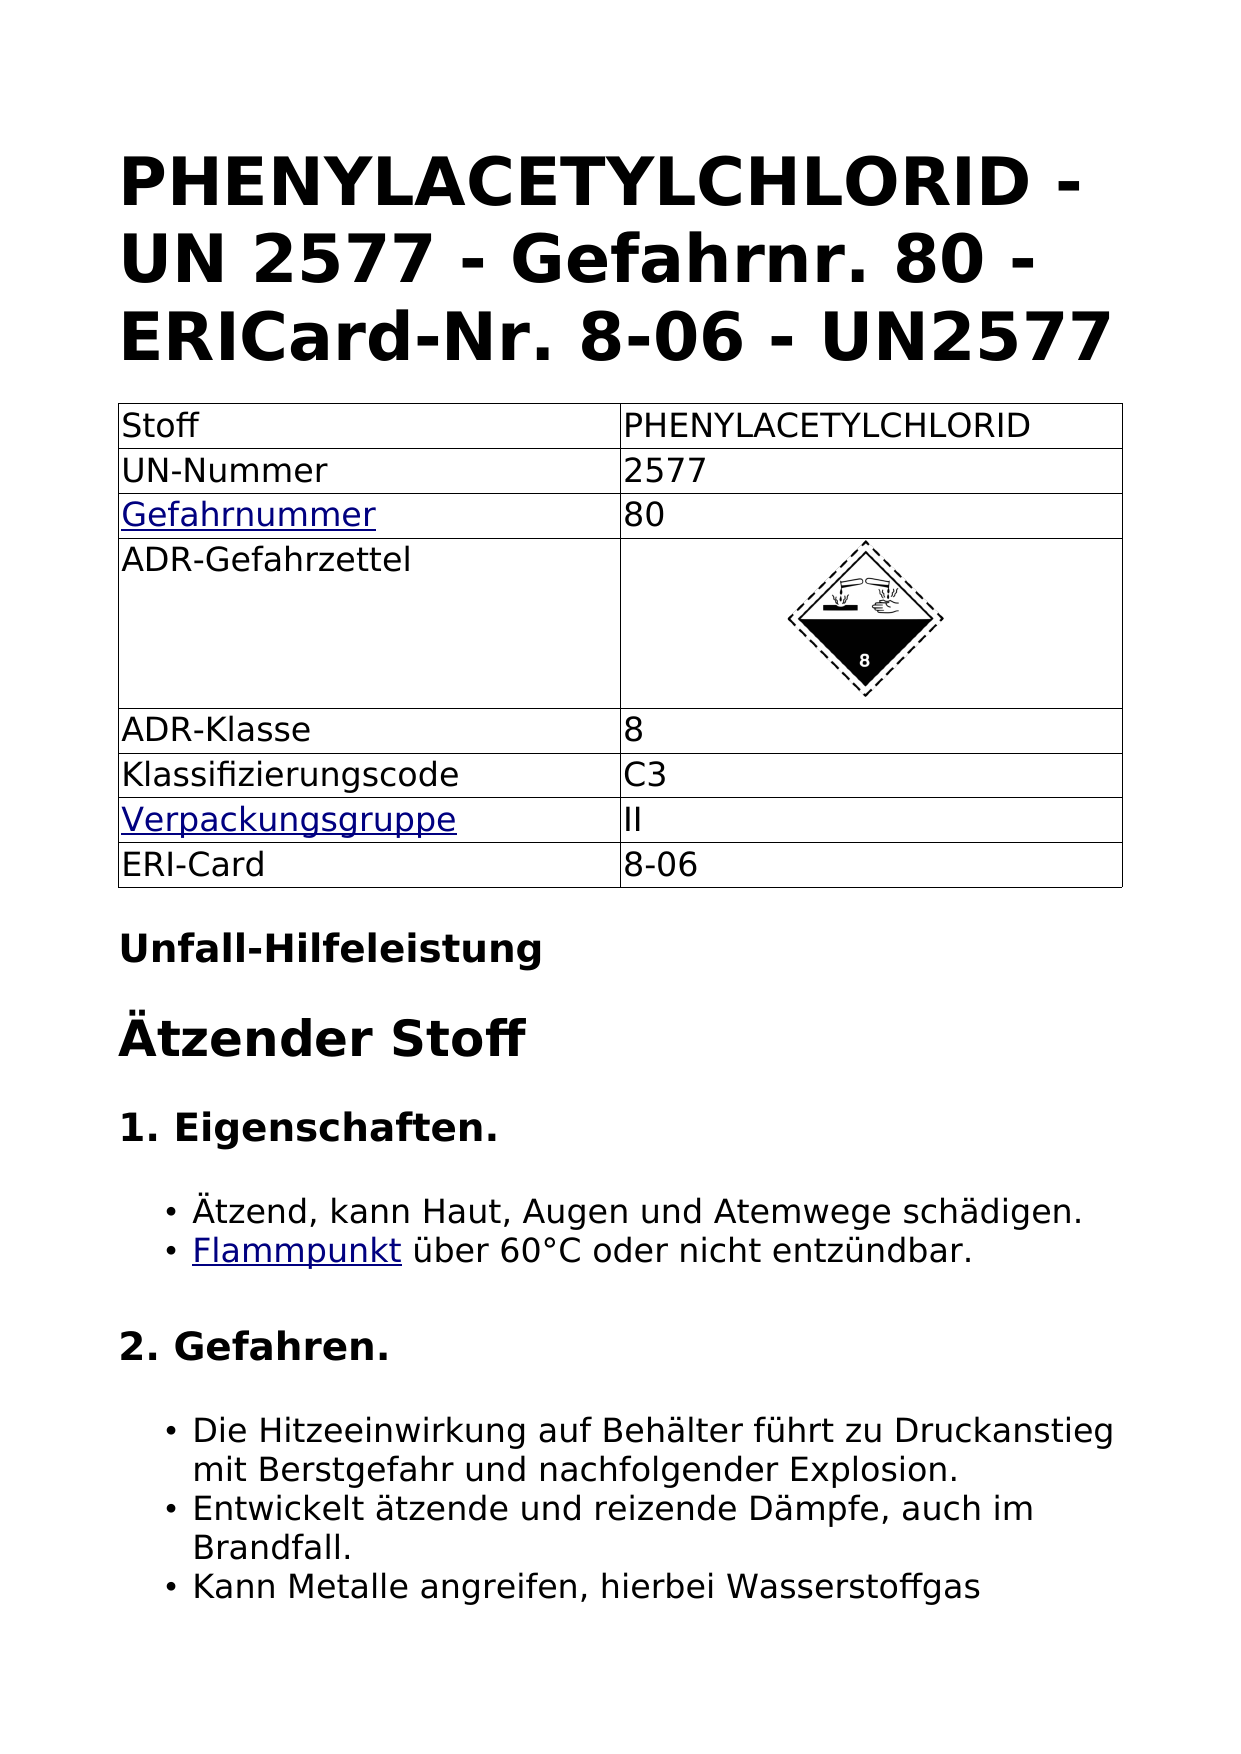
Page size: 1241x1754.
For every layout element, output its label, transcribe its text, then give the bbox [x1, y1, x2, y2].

table_header Stoff [119, 404, 620, 448]
table_cell [621, 539, 1122, 708]
list Die Hitzeeinwirkung auf Behälter führt zu Druckanstieg mit Berstgefahr und nachfolgender Explosion. [177, 1412, 1122, 1489]
table_cell ADR-Gefahrzettel [119, 539, 620, 708]
list Ätzend, kann Haut, Augen und Atemwege schädigen. [177, 1192, 1122, 1231]
table_cell 2577 [621, 449, 1122, 493]
subtitle PHENYLACETYLCHLORID - UN 2577 - Gefahrnr. 80 - ERICard-Nr. 8-06 - UN2577 [118, 143, 1122, 376]
table_header PHENYLACETYLCHLORID [621, 404, 1122, 448]
table_cell UN-Nummer [119, 449, 620, 493]
list Flammpunkt über 60°C oder nicht entzündbar. [177, 1231, 1122, 1270]
table_cell II [621, 798, 1122, 842]
table_cell Klassifizierungscode [119, 754, 620, 797]
table_cell ADR-Klasse [119, 709, 620, 752]
subtitle Ätzender Stoff [118, 1009, 1122, 1068]
picture [787, 540, 944, 697]
table_cell 8 [621, 709, 1122, 752]
table_cell 8-06 [621, 843, 1122, 887]
table_cell C3 [621, 754, 1122, 797]
table_cell Verpackungsgruppe [119, 798, 620, 842]
table_cell ERI-Card [119, 843, 620, 887]
subtitle 1. Eigenschaften. [118, 1105, 1122, 1150]
list Kann Metalle angreifen, hierbei Wasserstoffgas [177, 1567, 1122, 1606]
list Entwickelt ätzende und reizende Dämpfe, auch im Brandfall. [177, 1489, 1122, 1567]
table_cell Gefahrnummer [119, 494, 620, 538]
subtitle Unfall-Hilfeleistung [118, 927, 1122, 972]
table_cell 80 [621, 494, 1122, 538]
subtitle 2. Gefahren. [118, 1324, 1122, 1370]
